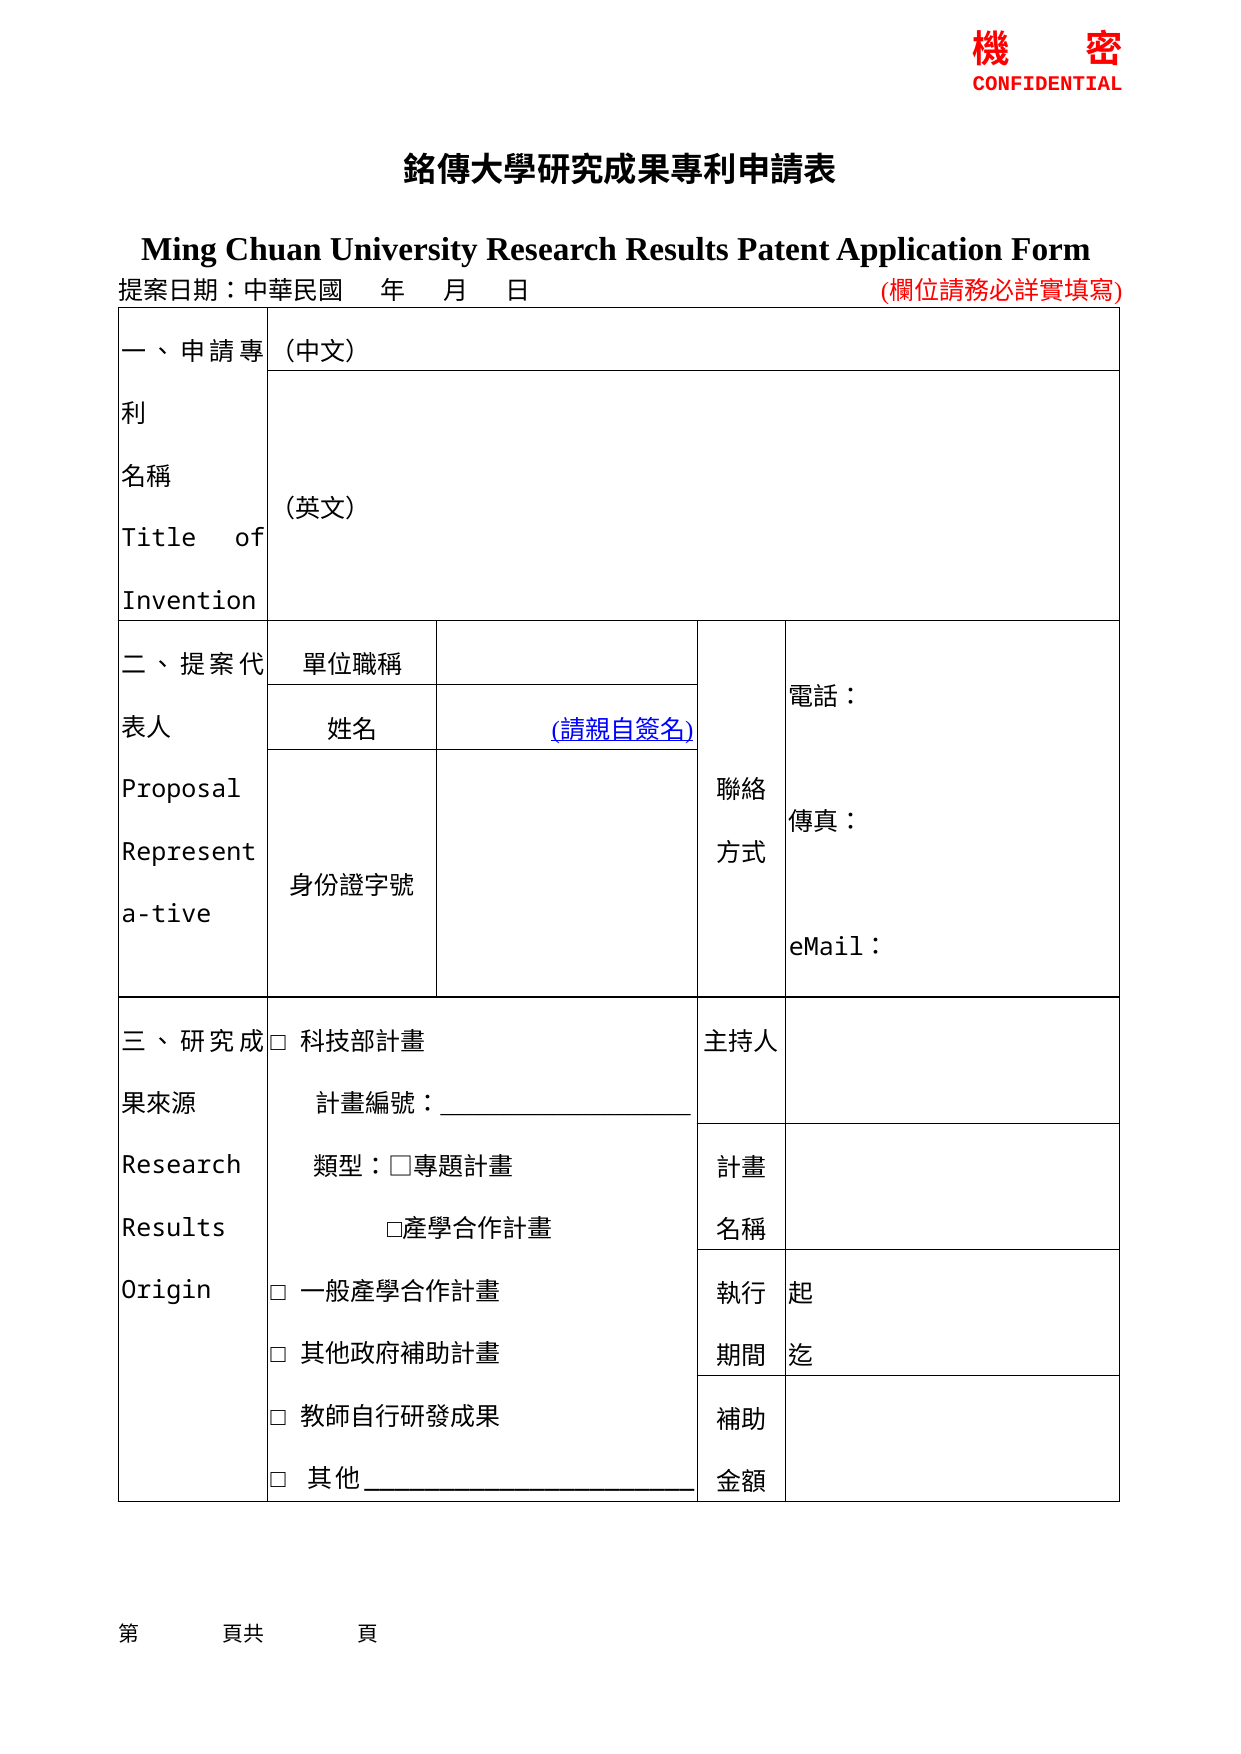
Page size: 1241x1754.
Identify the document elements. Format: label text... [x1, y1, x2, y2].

table_cell □ 科技部計畫 計畫編號：____________________ 類型：□專題計畫 □產學合作計畫 □ 一般產學合作計畫 □ 其他政府補助計畫 □ 教師自行研發成果 □ 其他______________________ [268, 998, 697, 1501]
table_cell 身份證字號 [268, 750, 436, 996]
table_cell 起 迄 [786, 1250, 1119, 1374]
table_cell [786, 998, 1119, 1122]
table_cell [437, 750, 697, 996]
table_cell 三、研究成果來源 Research Results Origin [119, 998, 267, 1501]
table_cell 計畫 名稱 [698, 1124, 785, 1248]
table_cell 電話： 傳真： eMail： [786, 621, 1119, 996]
table_cell 單位職稱 [268, 621, 436, 684]
table_cell 執行 期間 [698, 1250, 785, 1374]
table_header 一、申請專利 名稱 Title of Invention [119, 308, 267, 620]
text 提案日期：中華民國 年 月 日 (欄位請務必詳實填寫) [62, 269, 1176, 307]
text 銘傳大學研究成果專利申請表 [118, 126, 1122, 188]
table_cell [786, 1124, 1119, 1248]
table_cell [786, 1376, 1119, 1501]
table_header （中文） [268, 308, 1119, 370]
text Ming Chuan University Research Results Patent Application Form [118, 207, 1122, 269]
table_cell 二、提案代表人 Proposal Representa-tive [119, 621, 267, 996]
table_cell （英文） [268, 371, 1119, 620]
table_cell 補助 金額 [698, 1376, 785, 1501]
table_cell [437, 621, 697, 684]
table_cell (請親自簽名) [437, 685, 697, 749]
table_cell 聯絡 方式 [698, 621, 785, 996]
table_cell 主持人 [698, 998, 785, 1122]
table_cell 姓名 [268, 685, 436, 749]
